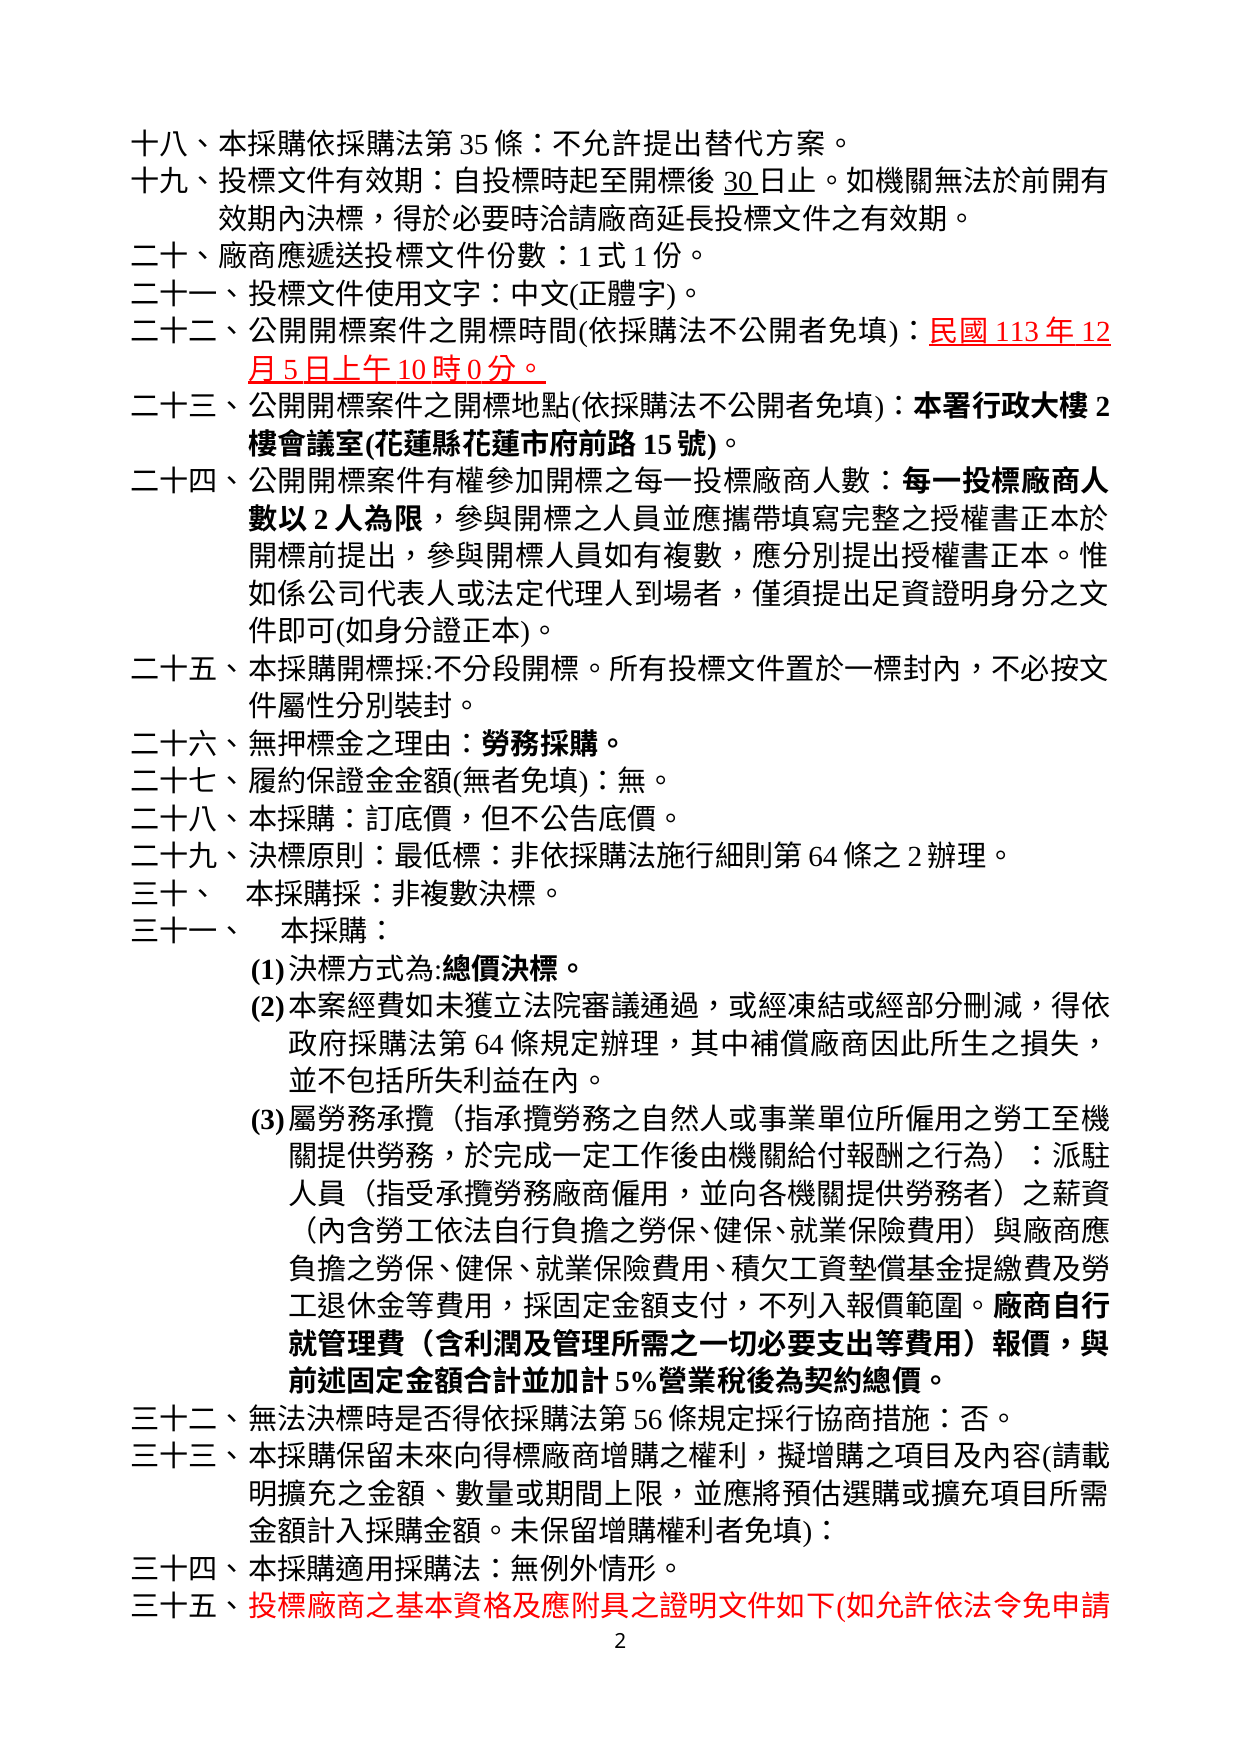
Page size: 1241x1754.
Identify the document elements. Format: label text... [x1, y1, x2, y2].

list 公開開標案件之開標地點(依採購法不公開者免填)：本署行政大樓2樓會議室(花蓮縣花蓮市府前路15號)。 [130, 387, 1110, 462]
list 決標方式為:總價決標。 [251, 949, 1110, 987]
list 屬勞務承攬（指承攬勞務之自然人或事業單位所僱用之勞工至機關提供勞務，於完成一定工作後由機關給付報酬之行為）：派駐人員（指受承攬勞務廠商僱用，並向各機關提供勞務者）之薪資（內含勞工依法自行負擔之勞保、健保、就業保險費用）與廠商應負擔之勞保、健保、就業保險費用、積欠工資墊償基金提繳費及勞工退休金等費用，採固定金額支付，不列入報價範圍。廠商自行就管理費（含利潤及管理所需之一切必要支出等費用）報價，與前述固定金額合計並加計5%營業稅後為契約總價。 [251, 1099, 1110, 1399]
list 本採購採：非複數決標。 [130, 874, 1110, 912]
list 投標文件使用文字：中文(正體字)。 [130, 274, 1110, 312]
list 本採購： [130, 912, 1110, 949]
list 本採購適用採購法：無例外情形。 [130, 1549, 1110, 1587]
list 無押標金之理由：勞務採購。 [130, 724, 1110, 762]
list 公開開標案件有權參加開標之每一投標廠商人數：每一投標廠商人數以2人為限，參與開標之人員並應攜帶填寫完整之授權書正本於開標前提出，參與開標人員如有複數，應分別提出授權書正本。惟如係公司代表人或法定代理人到場者，僅須提出足資證明身分之文件即可(如身分證正本)。 [130, 462, 1110, 649]
list 決標原則：最低標：非依採購法施行細則第64條之2辦理。 [130, 837, 1110, 874]
list 本採購保留未來向得標廠商增購之權利，擬增購之項目及內容(請載明擴充之金額、數量或期間上限，並應將預估選購或擴充項目所需金額計入採購金額。未保留增購權利者免填)： [130, 1437, 1110, 1549]
list 履約保證金金額(無者免填)：無。 [130, 762, 1110, 799]
list 投標文件有效期：自投標時起至開標後30日止。如機關無法於前開有效期內決標，得於必要時洽請廠商延長投標文件之有效期。 [130, 162, 1110, 237]
list 廠商應遞送投標文件份數：1式1份。 [130, 237, 1110, 274]
list 本採購依採購法第35條：不允許提出替代方案。 [130, 124, 1110, 162]
list 本採購開標採:不分段開標。所有投標文件置於一標封內，不必按文件屬性分別裝封。 [130, 649, 1110, 724]
list 公開開標案件之開標時間(依採購法不公開者免填)：民國113年12月5日上午10時0分。 [130, 312, 1110, 387]
list 投標廠商之基本資格及應附具之證明文件如下(如允許依法令免申請 [130, 1587, 1110, 1624]
list 無法決標時是否得依採購法第56條規定採行協商措施：否。 [130, 1399, 1110, 1437]
list 本案經費如未獲立法院審議通過，或經凍結或經部分刪減，得依政府採購法第64條規定辦理，其中補償廠商因此所生之損失，並不包括所失利益在內。 [251, 987, 1110, 1099]
list 本採購：訂底價，但不公告底價。 [130, 799, 1110, 837]
